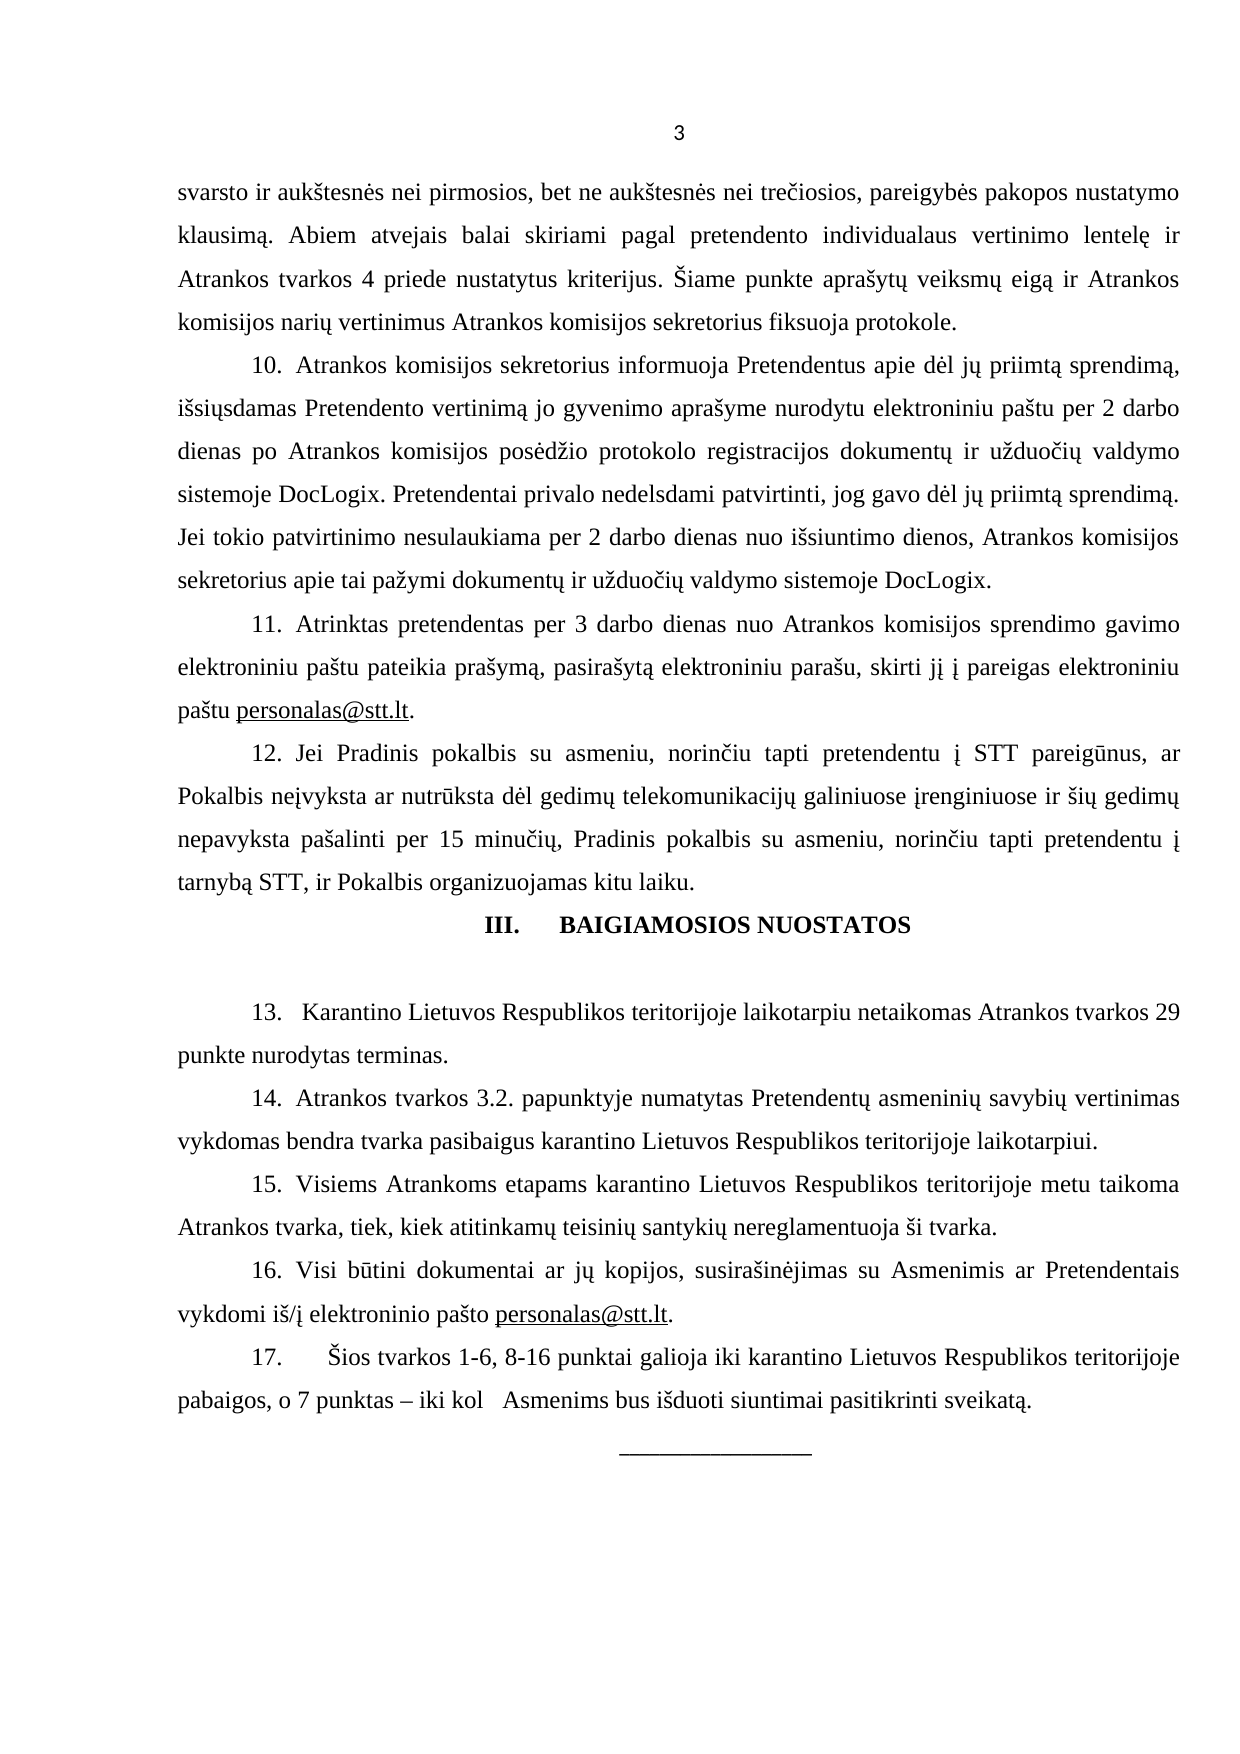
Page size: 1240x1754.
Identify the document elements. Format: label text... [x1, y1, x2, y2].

text 16. Visi būtini dokumentai ar jų kopijos, susirašinėjimas su Asmenimis ar Pretendentais vykdomi iš/į elektroninio pašto personalas@stt.lt. [177, 1256, 1181, 1327]
text ___________________ [251, 1428, 1181, 1459]
text 11. Atrinktas pretendentas per 3 darbo dienas nuo Atrankos komisijos sprendimo gavimo elektroniniu paštu pateikia prašymą, pasirašytą elektroniniu parašu, skirti jį į pareigas elektroniniu paštu personalas@stt.lt. [177, 609, 1181, 724]
text 10. Atrankos komisijos sekretorius informuoja Pretendentus apie dėl jų priimtą sprendimą, išsiųsdamas Pretendento vertinimą jo gyvenimo aprašyme nurodytu elektroniniu paštu per 2 darbo dienas po Atrankos komisijos posėdžio protokolo registracijos dokumentų ir užduočių valdymo sistemoje DocLogix. Pretendentai privalo nedelsdami patvirtinti, jog gavo dėl jų priimtą sprendimą. Jei tokio patvirtinimo nesulaukiama per 2 darbo dienas nuo išsiuntimo dienos, Atrankos komisijos sekretorius apie tai pažymi dokumentų ir užduočių valdymo sistemoje DocLogix. [177, 350, 1181, 594]
text III. BAIGIAMOSIOS NUOSTATOS [215, 911, 1181, 939]
text 15. Visiems Atrankoms etapams karantino Lietuvos Respublikos teritorijoje metu taikoma Atrankos tvarka, tiek, kiek atitinkamų teisinių santykių nereglamentuoja ši tvarka. [177, 1169, 1181, 1241]
text 17. Šios tvarkos 1-6, 8-16 punktai galioja iki karantino Lietuvos Respublikos teritorijoje pabaigos, o 7 punktas – iki kol Asmenims bus išduoti siuntimai pasitikrinti sveikatą. [177, 1342, 1181, 1414]
text 14. Atrankos tvarkos 3.2. papunktyje numatytas Pretendentų asmeninių savybių vertinimas vykdomas bendra tvarka pasibaigus karantino Lietuvos Respublikos teritorijoje laikotarpiui. [177, 1083, 1181, 1155]
text svarsto ir aukštesnės nei pirmosios, bet ne aukštesnės nei trečiosios, pareigybės pakopos nustatymo klausimą. Abiem atvejais balai skiriami pagal pretendento individualaus vertinimo lentelę ir Atrankos tvarkos 4 priede nustatytus kriterijus. Šiame punkte aprašytų veiksmų eigą ir Atrankos komisijos narių vertinimus Atrankos komisijos sekretorius fiksuoja protokole. [177, 177, 1181, 336]
text 12. Jei Pradinis pokalbis su asmeniu, norinčiu tapti pretendentu į STT pareigūnus, ar Pokalbis neįvyksta ar nutrūksta dėl gedimų telekomunikacijų galiniuose įrenginiuose ir šių gedimų nepavyksta pašalinti per 15 minučių, Pradinis pokalbis su asmeniu, norinčiu tapti pretendentu į tarnybą STT, ir Pokalbis organizuojamas kitu laiku. [177, 738, 1181, 896]
text 13. Karantino Lietuvos Respublikos teritorijoje laikotarpiu netaikomas Atrankos tvarkos 29 punkte nurodytas terminas. [177, 997, 1181, 1069]
